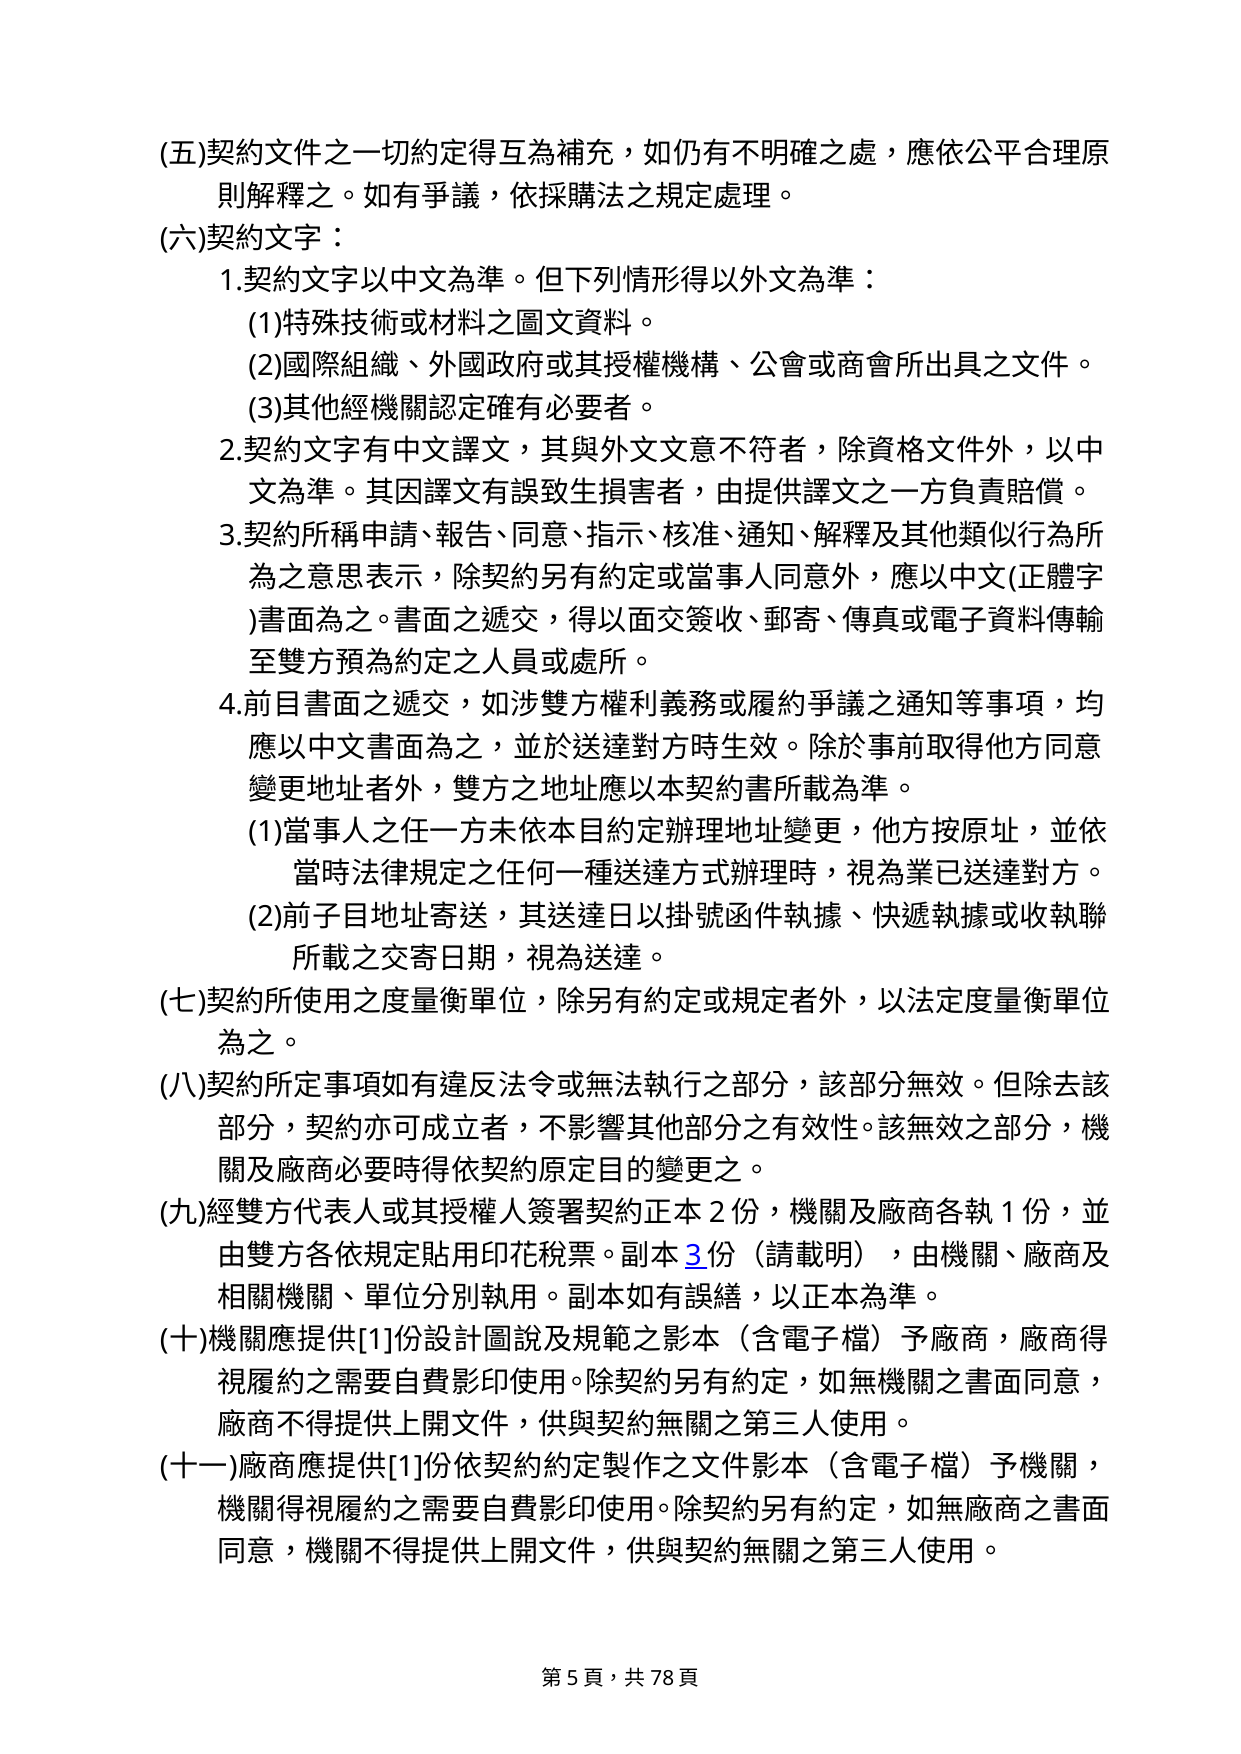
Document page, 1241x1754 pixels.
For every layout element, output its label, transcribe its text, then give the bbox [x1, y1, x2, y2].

text (十一)廠商應提供[1]份依契約約定製作之文件影本（含電子檔）予機關，機關得視履約之需要自費影印使用。除契約另有約定，如無廠商之書面同意，機關不得提供上開文件，供與契約無關之第三人使用。 [159, 1443, 1110, 1570]
text (六)契約文字： [159, 214, 1110, 257]
text (五)契約文件之一切約定得互為補充，如仍有不明確之處，應依公平合理原則解釋之。如有爭議，依採購法之規定處理。 [159, 130, 1110, 214]
text (九)經雙方代表人或其授權人簽署契約正本2份，機關及廠商各執1份，並由雙方各依規定貼用印花稅票。副本3份（請載明），由機關、廠商及相關機關、單位分別執用。副本如有誤繕，以正本為準。 [159, 1189, 1110, 1316]
text (八)契約所定事項如有違反法令或無法執行之部分，該部分無效。但除去該部分，契約亦可成立者，不影響其他部分之有效性。該無效之部分，機關及廠商必要時得依契約原定目的變更之。 [159, 1062, 1110, 1189]
text (3)其他經機關認定確有必要者。 [248, 384, 1110, 427]
text (1)當事人之任一方未依本目約定辦理地址變更，他方按原址，並依當時法律規定之任何一種送達方式辦理時，視為業已送達對方。 [248, 808, 1110, 892]
text 3.契約所稱申請、報告、同意、指示、核准、通知、解釋及其他類似行為所為之意思表示，除契約另有約定或當事人同意外，應以中文(正體字)書面為之。書面之遞交，得以面交簽收、郵寄、傳真或電子資料傳輸至雙方預為約定之人員或處所。 [218, 511, 1104, 681]
text 1.契約文字以中文為準。但下列情形得以外文為準： [218, 257, 1104, 299]
text (十)機關應提供[1]份設計圖說及規範之影本（含電子檔）予廠商，廠商得視履約之需要自費影印使用。除契約另有約定，如無機關之書面同意，廠商不得提供上開文件，供與契約無關之第三人使用。 [159, 1316, 1110, 1443]
text (七)契約所使用之度量衡單位，除另有約定或規定者外，以法定度量衡單位為之。 [159, 977, 1110, 1062]
text 2.契約文字有中文譯文，其與外文文意不符者，除資格文件外，以中文為準。其因譯文有誤致生損害者，由提供譯文之一方負責賠償。 [218, 427, 1104, 511]
text (1)特殊技術或材料之圖文資料。 [248, 299, 1110, 342]
text (2)國際組織、外國政府或其授權機構、公會或商會所出具之文件。 [248, 342, 1110, 384]
text 4.前目書面之遞交，如涉雙方權利義務或履約爭議之通知等事項，均應以中文書面為之，並於送達對方時生效。除於事前取得他方同意變更地址者外，雙方之地址應以本契約書所載為準。 [218, 681, 1104, 808]
text (2)前子目地址寄送，其送達日以掛號函件執據、快遞執據或收執聯所載之交寄日期，視為送達。 [248, 892, 1110, 977]
